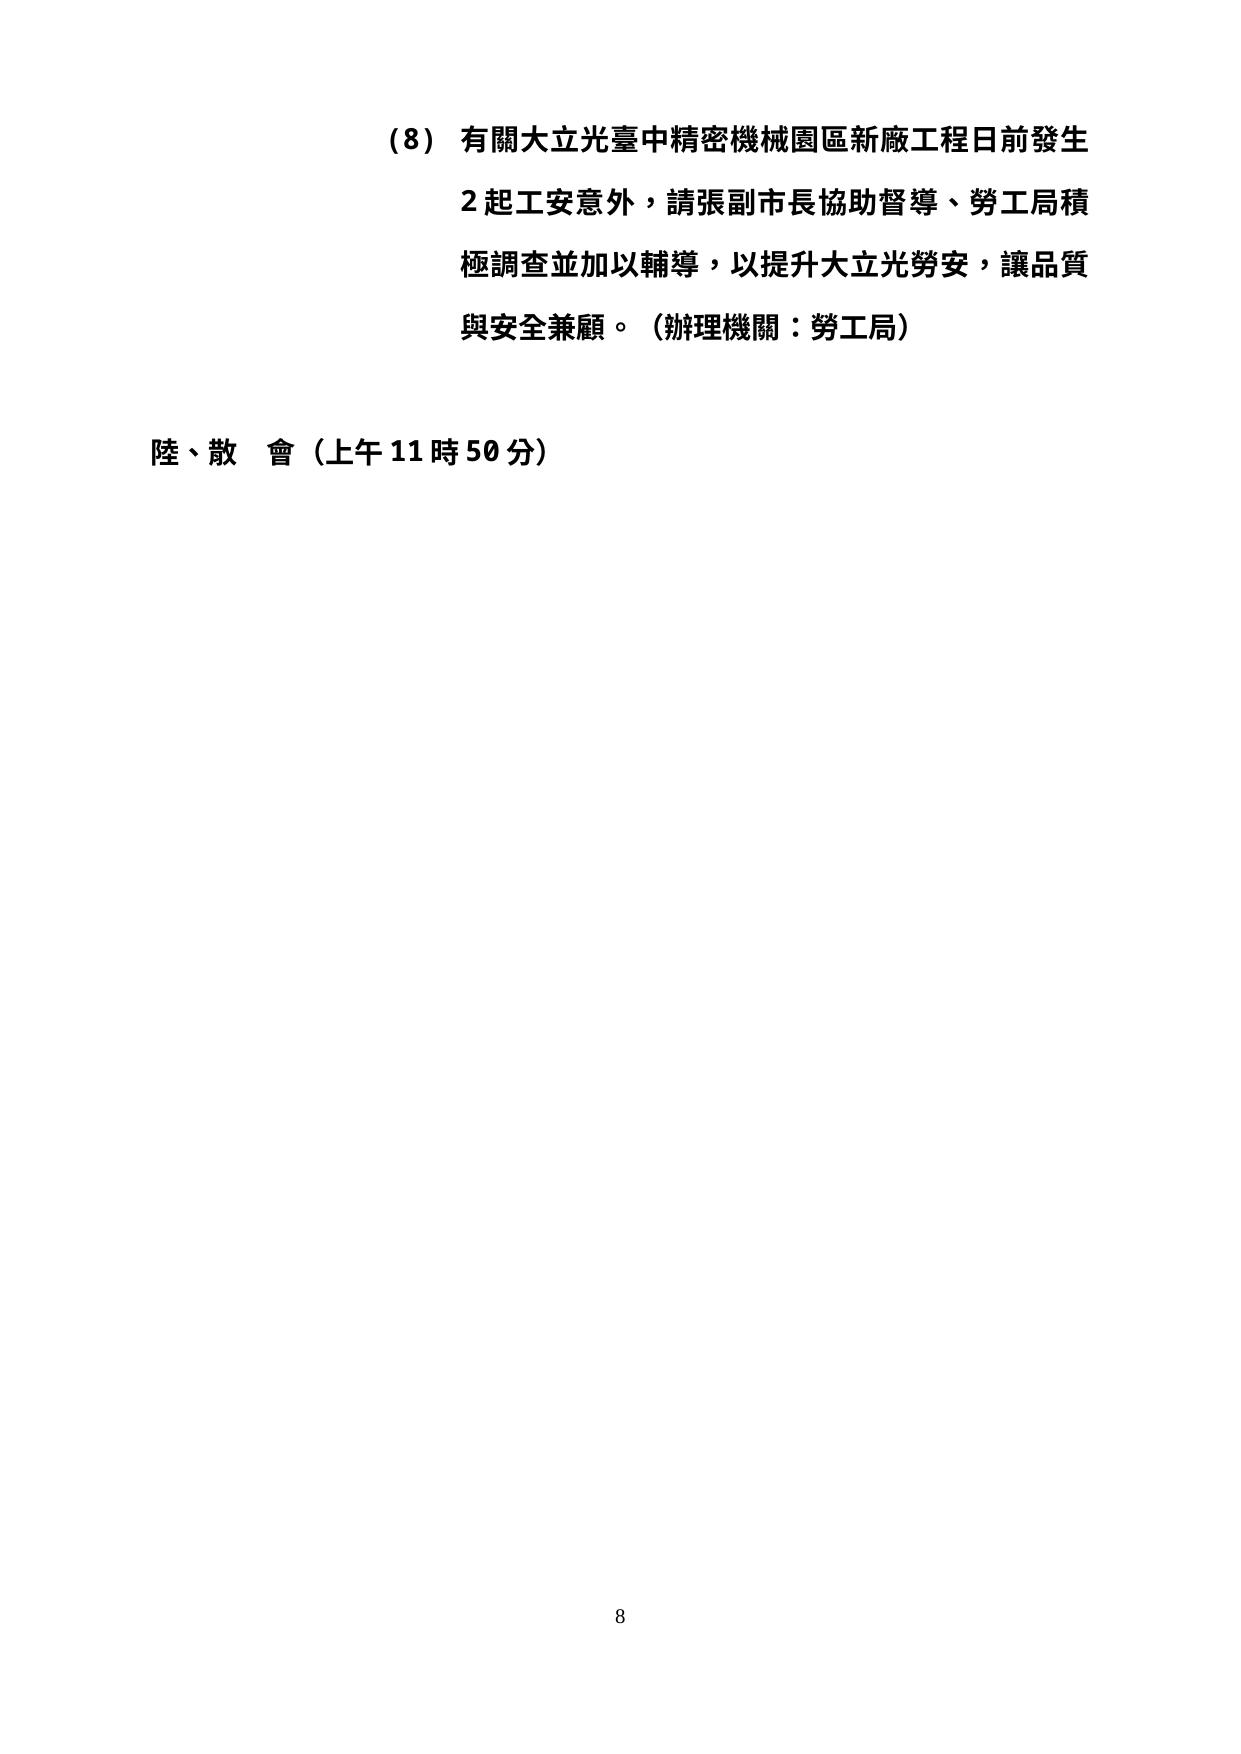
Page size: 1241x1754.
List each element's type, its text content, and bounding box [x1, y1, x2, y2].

text 陸、散 會（上午11時50分） [150, 409, 1090, 471]
list 有關大立光臺中精密機械園區新廠工程日前發生2起工安意外，請張副市長協助督導、勞工局積極調查並加以輔導，以提升大立光勞安，讓品質與安全兼顧。（辦理機關：勞工局） [385, 96, 1090, 346]
